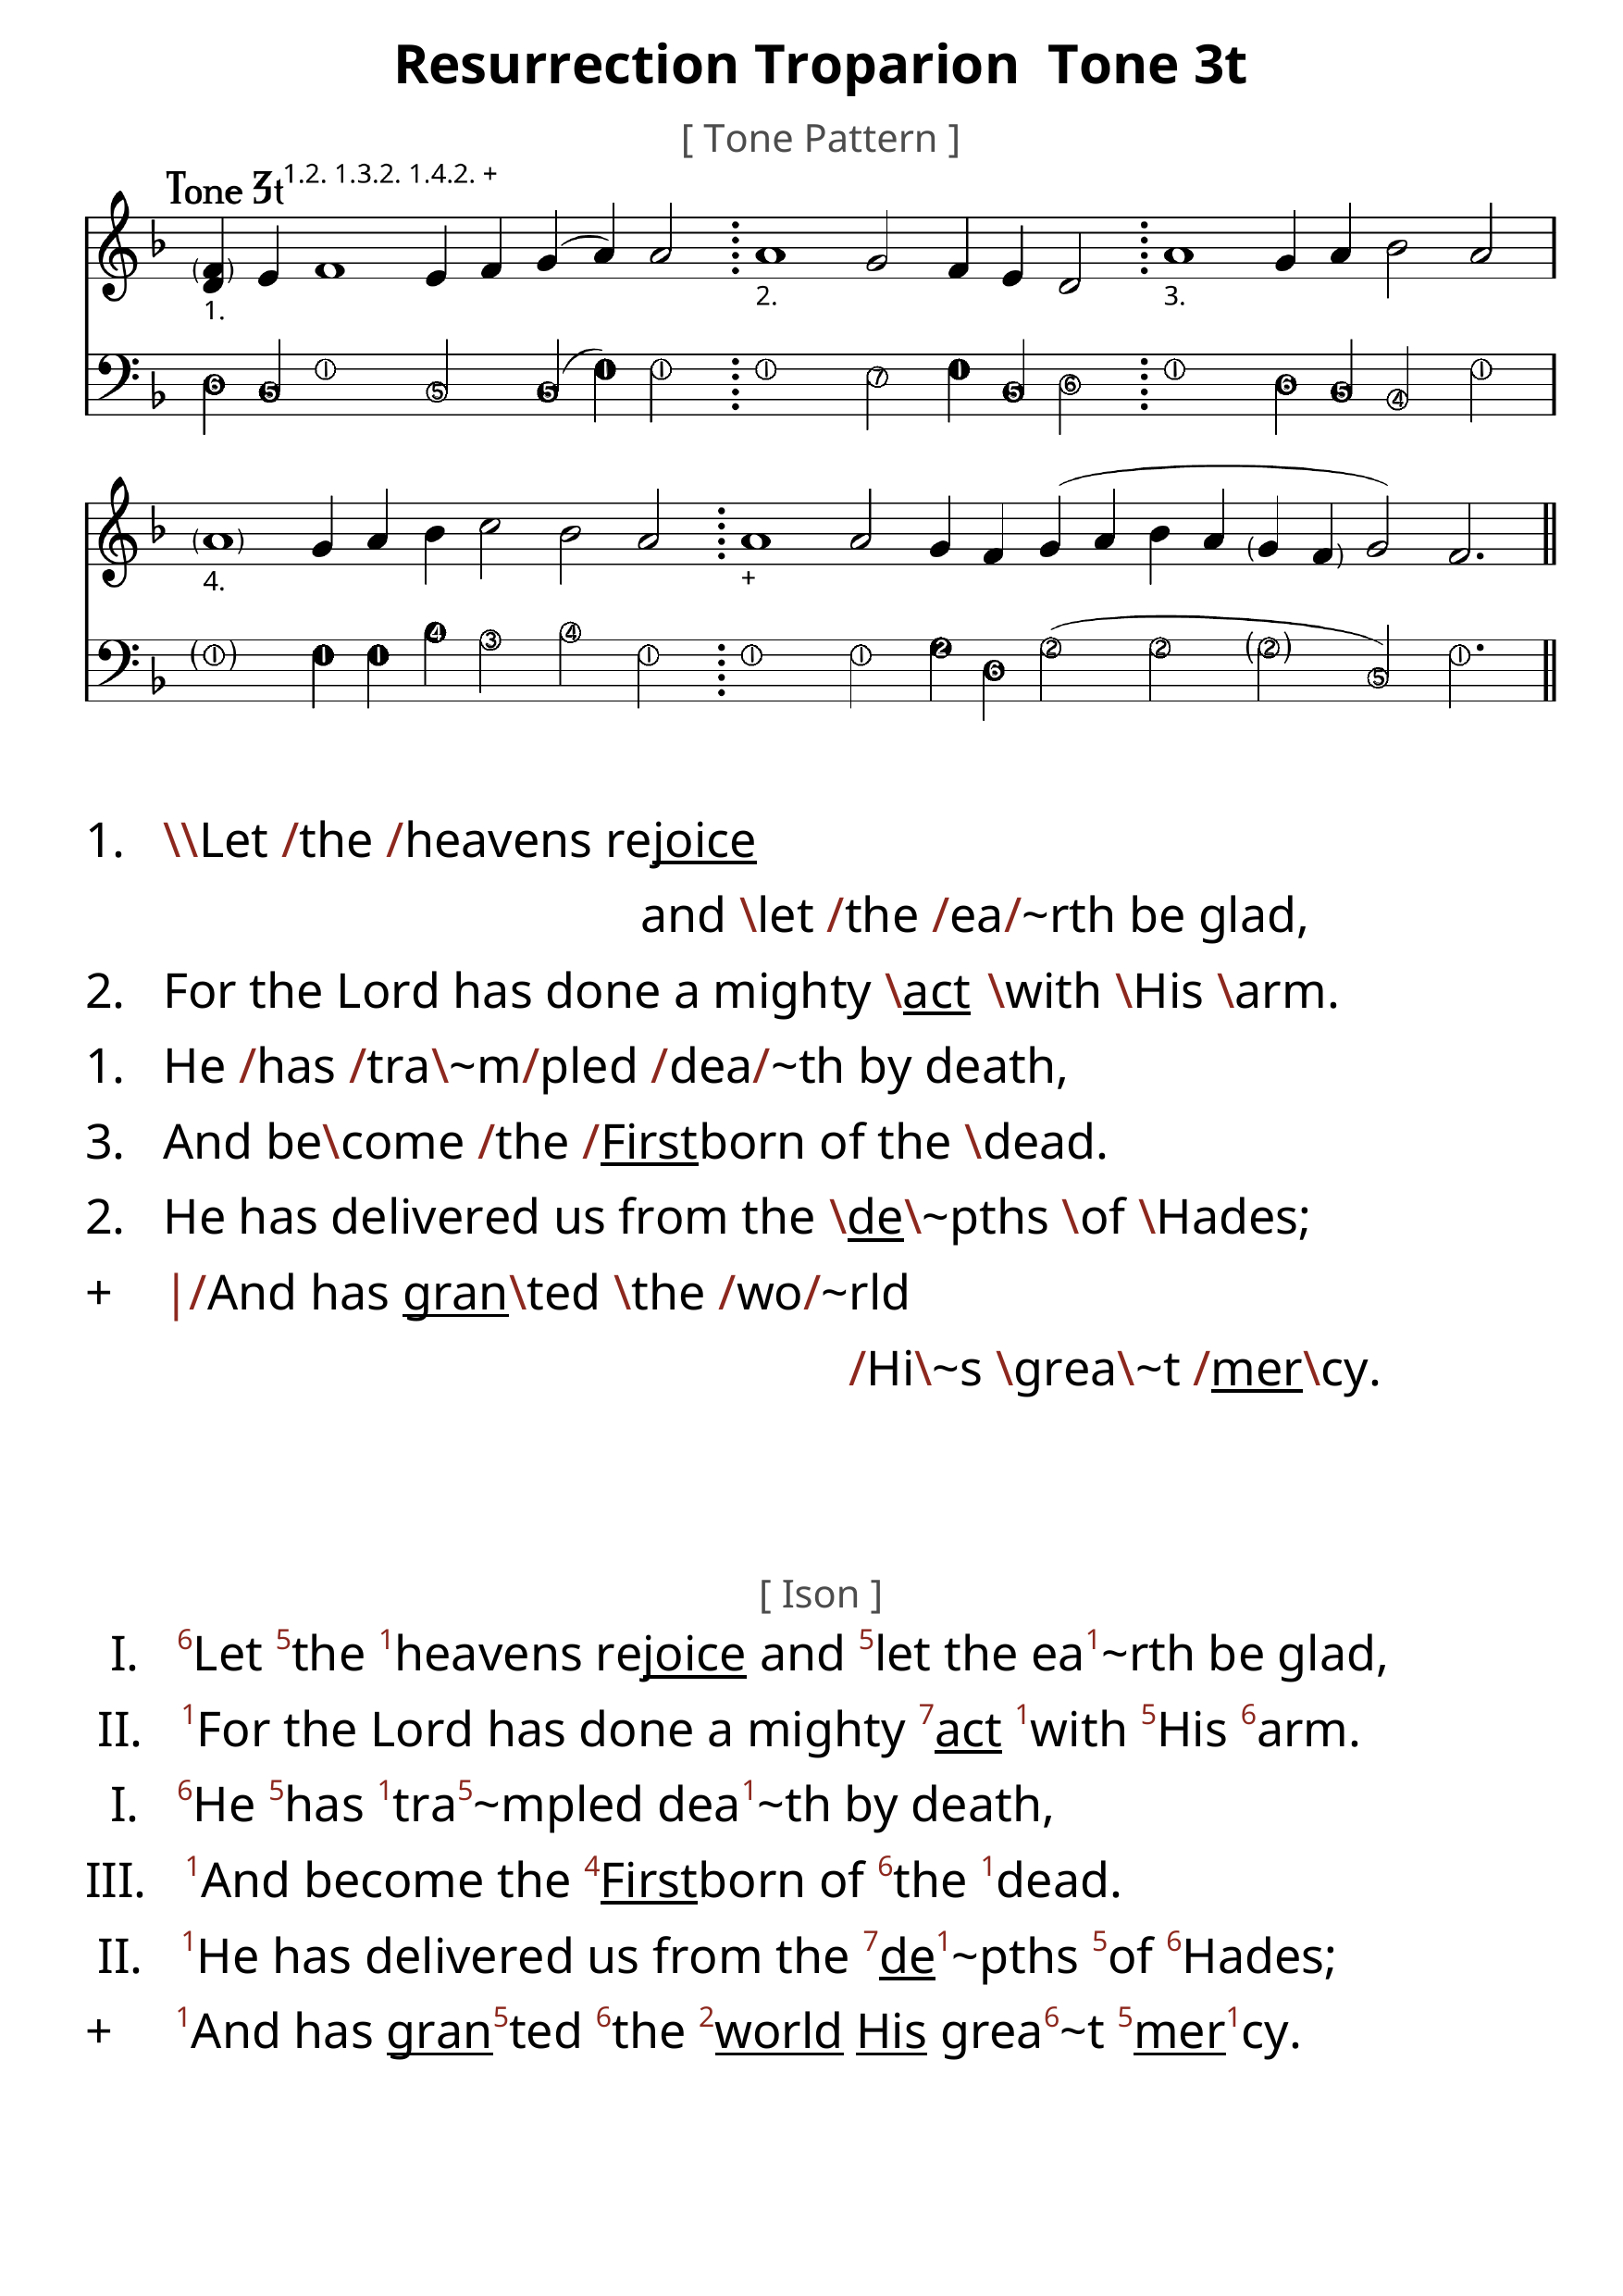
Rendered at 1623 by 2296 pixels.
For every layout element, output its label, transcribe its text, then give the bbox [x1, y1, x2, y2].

text + |/And has gran\ted \the /wo/~rld [85, 1259, 1556, 1324]
text 1. He /has /tra\~m/pled /dea/~th by death, [85, 1032, 1556, 1098]
text 1. \\Let /the /heavens rejoice [85, 805, 1556, 871]
text 2. He has delivered us from the \de\~pths \of \Hades; [85, 1183, 1556, 1248]
text [ Tone Pattern ] [85, 110, 1556, 163]
title Resurrection Troparion Tone 3t [85, 26, 1556, 100]
text II. 1For the Lord has done a mighty 7act 1with 5His 6arm. [85, 1695, 1556, 1760]
text and \let /the /ea/~rth be glad, [85, 881, 1556, 947]
text III. 1And become the 4Firstborn of 6the 1dead. [85, 1846, 1556, 1912]
text + 1And has gran5ted 6the 2world His grea6~t 5mer1cy. [85, 1997, 1556, 2063]
text [ Ison ] [85, 1567, 1556, 1620]
text I. 6He 5has 1tra5~mpled dea1~th by death, [85, 1770, 1556, 1836]
text 3. And be\come /the /Firstborn of the \dead. [85, 1108, 1556, 1173]
text /Hi\~s \grea\~t /mer\cy. [85, 1334, 1556, 1399]
text I. 6Let 5the 1heavens rejoice and 5let the ea1~rth be glad, [85, 1620, 1556, 1685]
picture [84, 163, 1556, 721]
text II. 1He has delivered us from the 7de1~pths 5of 6Hades; [85, 1921, 1556, 1987]
text 2. For the Lord has done a mighty \act \with \His \arm. [85, 956, 1556, 1022]
